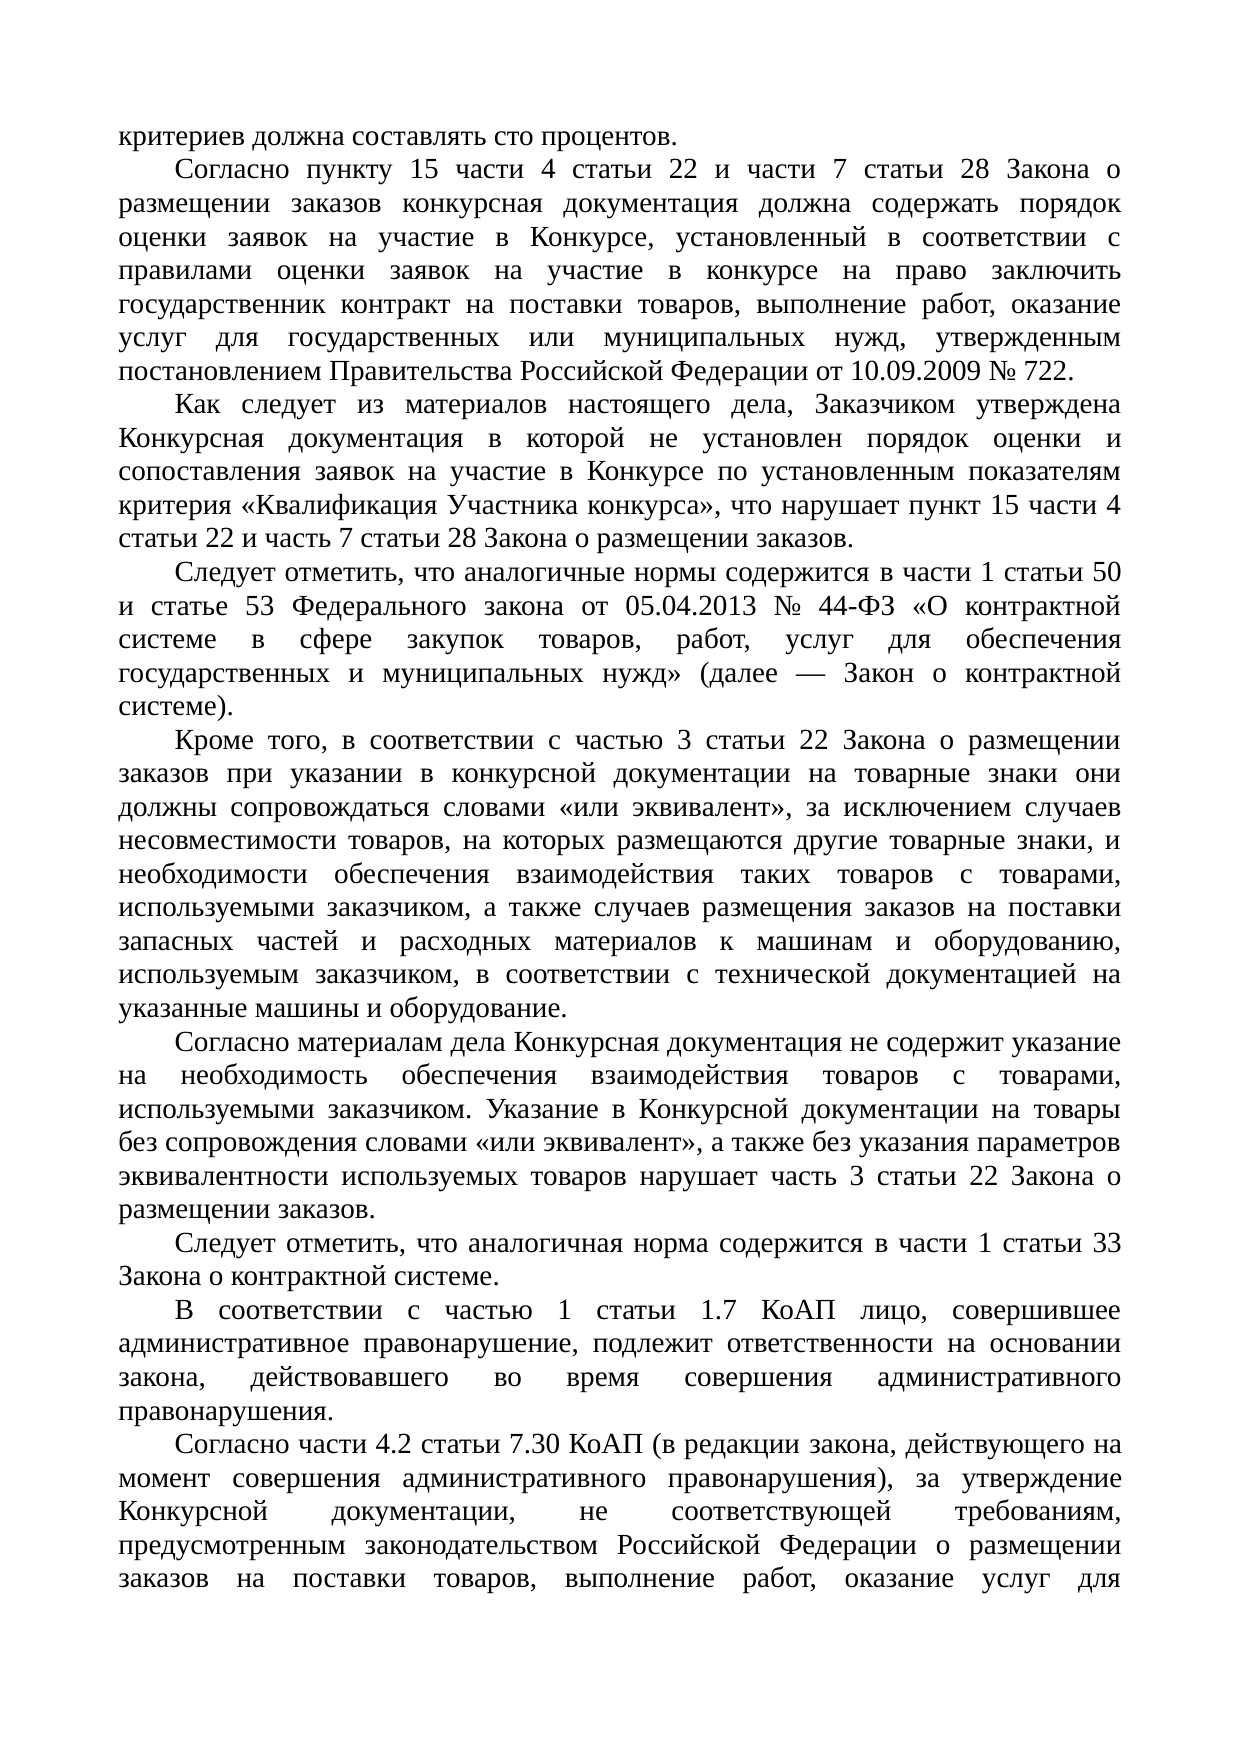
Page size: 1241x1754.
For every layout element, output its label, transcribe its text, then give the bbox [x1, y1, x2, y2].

list Согласно материалам дела Конкурсная документация не содержит указание на необходимость обеспечения взаимодействия товаров с товарами, используемыми заказчиком. Указание в Конкурсной документации на товары без сопровождения словами «или эквивалент», а также без указания параметров эквивалентности используемых товаров нарушает часть 3 статьи 22 Закона о размещении заказов. [118, 1024, 1122, 1225]
text Кроме того, в соответствии с частью 3 статьи 22 Закона о размещении заказов при указании в конкурсной документации на товарные знаки они должны сопровождаться словами «или эквивалент», за исключением случаев несовместимости товаров, на которых размещаются другие товарные знаки, и необходимости обеспечения взаимодействия таких товаров с товарами, используемыми заказчиком, а также случаев размещения заказов на поставки запасных частей и расходных материалов к машинам и оборудованию, используемым заказчиком, в соответствии с технической документацией на указанные машины и оборудование. [118, 722, 1122, 1024]
text Следует отметить, что аналогичные нормы содержится в части 1 статьи 50 и статье 53 Федерального закона от 05.04.2013 № 44-ФЗ «О контрактной системе в сфере закупок товаров, работ, услуг для обеспечения государственных и муниципальных нужд» (далее — Закон о контрактной системе). [118, 554, 1122, 722]
text В соответствии с частью 1 статьи 1.7 КоАП лицо, совершившее административное правонарушение, подлежит ответственности на основании закона, действовавшего во время совершения административного правонарушения. [118, 1292, 1122, 1426]
text критериев должна составлять сто процентов. [118, 118, 1122, 152]
text Как следует из материалов настоящего дела, Заказчиком утверждена Конкурсная документация в которой не установлен порядок оценки и сопоставления заявок на участие в Конкурсе по установленным показателям критерия «Квалификация Участника конкурса», что нарушает пункт 15 части 4 статьи 22 и часть 7 статьи 28 Закона о размещении заказов. [118, 386, 1122, 554]
text Следует отметить, что аналогичная норма содержится в части 1 статьи 33 Закона о контрактной системе. [118, 1225, 1122, 1292]
text Согласно пункту 15 части 4 статьи 22 и части 7 статьи 28 Закона о размещении заказов конкурсная документация должна содержать порядок оценки заявок на участие в Конкурсе, установленный в соответствии с правилами оценки заявок на участие в конкурсе на право заключить государственник контракт на поставки товаров, выполнение работ, оказание услуг для государственных или муниципальных нужд, утвержденным постановлением Правительства Российской Федерации от 10.09.2009 № 722. [118, 152, 1122, 386]
text Согласно части 4.2 статьи 7.30 КоАП (в редакции закона, действующего на момент совершения административного правонарушения), за утверждение Конкурсной документации, не соответствующей требованиям, предусмотренным законодательством Российской Федерации о размещении заказов на поставки товаров, выполнение работ, оказание услуг для [118, 1426, 1122, 1594]
